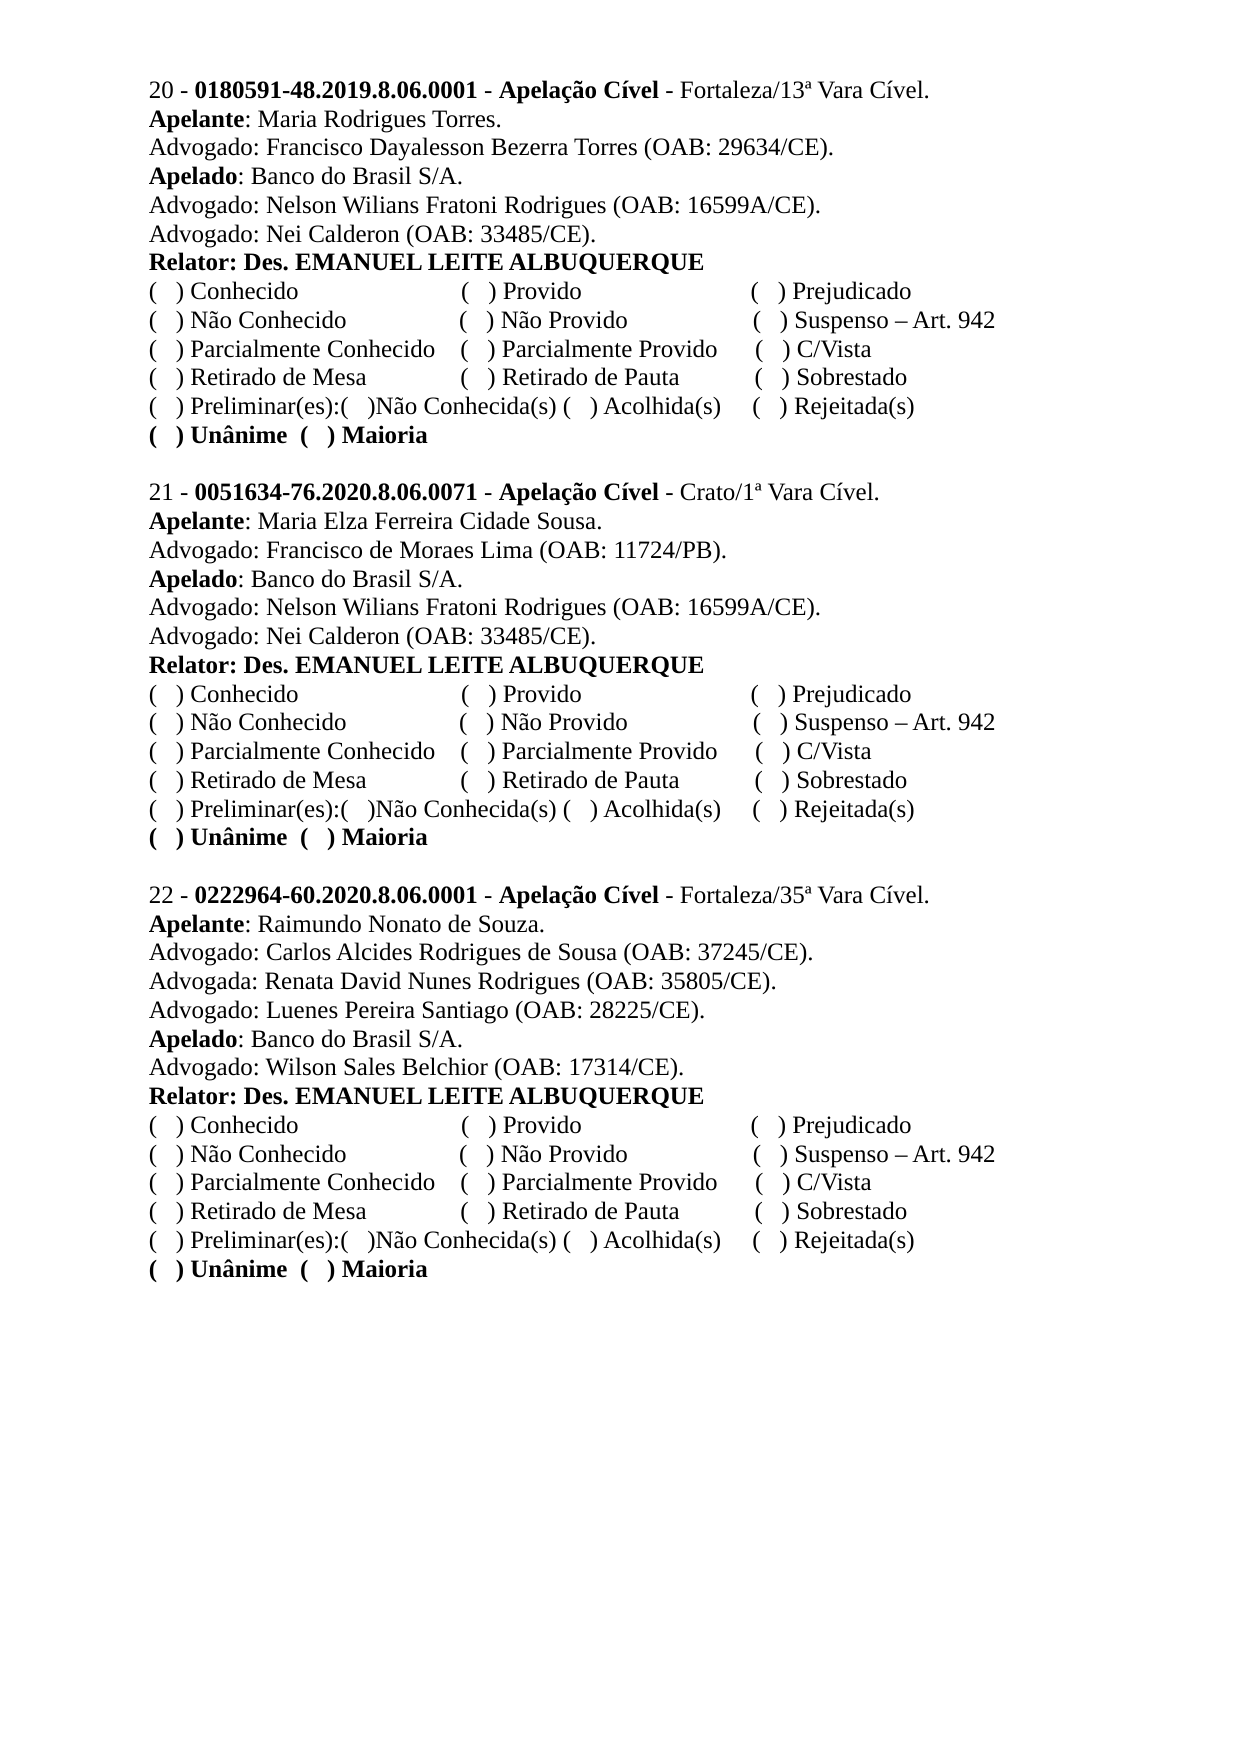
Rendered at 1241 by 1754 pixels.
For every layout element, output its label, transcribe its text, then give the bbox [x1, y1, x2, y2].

text ( ) Preliminar(es):( )Não Conhecida(s) ( ) Acolhida(s) ( ) Rejeitada(s) [148, 794, 1158, 822]
text Relator: Des. EMANUEL LEITE ALBUQUERQUE [148, 247, 1141, 276]
text ( ) Parcialmente Conhecido ( ) Parcialmente Provido ( ) C/Vista [148, 334, 1158, 362]
text ( ) Conhecido ( ) Provido ( ) Prejudicado [148, 1110, 1141, 1139]
text ( ) Retirado de Mesa ( ) Retirado de Pauta ( ) Sobrestado [148, 1196, 1158, 1225]
text ( ) Parcialmente Conhecido ( ) Parcialmente Provido ( ) C/Vista [148, 1167, 1158, 1196]
text ( ) Preliminar(es):( )Não Conhecida(s) ( ) Acolhida(s) ( ) Rejeitada(s) [148, 391, 1158, 420]
text Apelante: Raimundo Nonato de Souza. [148, 909, 1141, 937]
text Advogado: Wilson Sales Belchior (OAB: 17314/CE). [148, 1052, 1141, 1081]
text Advogada: Renata David Nunes Rodrigues (OAB: 35805/CE). [148, 966, 1141, 995]
text Apelante: Maria Elza Ferreira Cidade Sousa. [148, 506, 1141, 535]
text ( ) Unânime ( ) Maioria [148, 1254, 1158, 1282]
text ( ) Unânime ( ) Maioria [148, 420, 1158, 449]
text Advogado: Nelson Wilians Fratoni Rodrigues (OAB: 16599A/CE). [148, 592, 1141, 621]
text ( ) Parcialmente Conhecido ( ) Parcialmente Provido ( ) C/Vista [148, 736, 1158, 765]
text ( ) Não Conhecido ( ) Não Provido ( ) Suspenso – Art. 942 [148, 1139, 1158, 1167]
text 20 - 0180591-48.2019.8.06.0001 - Apelação Cível - Fortaleza/13ª Vara Cível. [148, 75, 1141, 104]
text Advogado: Luenes Pereira Santiago (OAB: 28225/CE). [148, 995, 1141, 1024]
text ( ) Não Conhecido ( ) Não Provido ( ) Suspenso – Art. 942 [148, 707, 1158, 736]
text ( ) Não Conhecido ( ) Não Provido ( ) Suspenso – Art. 942 [148, 305, 1158, 334]
text Advogado: Francisco Dayalesson Bezerra Torres (OAB: 29634/CE). [148, 132, 1141, 161]
text Apelado: Banco do Brasil S/A. [148, 1024, 1141, 1052]
text Advogado: Nei Calderon (OAB: 33485/CE). [148, 219, 1141, 247]
text ( ) Retirado de Mesa ( ) Retirado de Pauta ( ) Sobrestado [148, 765, 1158, 794]
text ( ) Conhecido ( ) Provido ( ) Prejudicado [148, 679, 1141, 707]
text Relator: Des. EMANUEL LEITE ALBUQUERQUE [148, 650, 1141, 679]
text Apelado: Banco do Brasil S/A. [148, 564, 1141, 592]
text Relator: Des. EMANUEL LEITE ALBUQUERQUE [148, 1081, 1141, 1110]
text Apelado: Banco do Brasil S/A. [148, 161, 1141, 190]
text Apelante: Maria Rodrigues Torres. [148, 104, 1141, 132]
text Advogado: Francisco de Moraes Lima (OAB: 11724/PB). [148, 535, 1141, 564]
text ( ) Conhecido ( ) Provido ( ) Prejudicado [148, 276, 1141, 305]
text ( ) Unânime ( ) Maioria [148, 822, 1158, 851]
text Advogado: Nei Calderon (OAB: 33485/CE). [148, 621, 1141, 650]
text Advogado: Carlos Alcides Rodrigues de Sousa (OAB: 37245/CE). [148, 937, 1141, 966]
text 22 - 0222964-60.2020.8.06.0001 - Apelação Cível - Fortaleza/35ª Vara Cível. [148, 880, 1141, 909]
text ( ) Preliminar(es):( )Não Conhecida(s) ( ) Acolhida(s) ( ) Rejeitada(s) [148, 1225, 1158, 1254]
text 21 - 0051634-76.2020.8.06.0071 - Apelação Cível - Crato/1ª Vara Cível. [148, 477, 1141, 506]
text Advogado: Nelson Wilians Fratoni Rodrigues (OAB: 16599A/CE). [148, 190, 1141, 219]
text ( ) Retirado de Mesa ( ) Retirado de Pauta ( ) Sobrestado [148, 362, 1158, 391]
